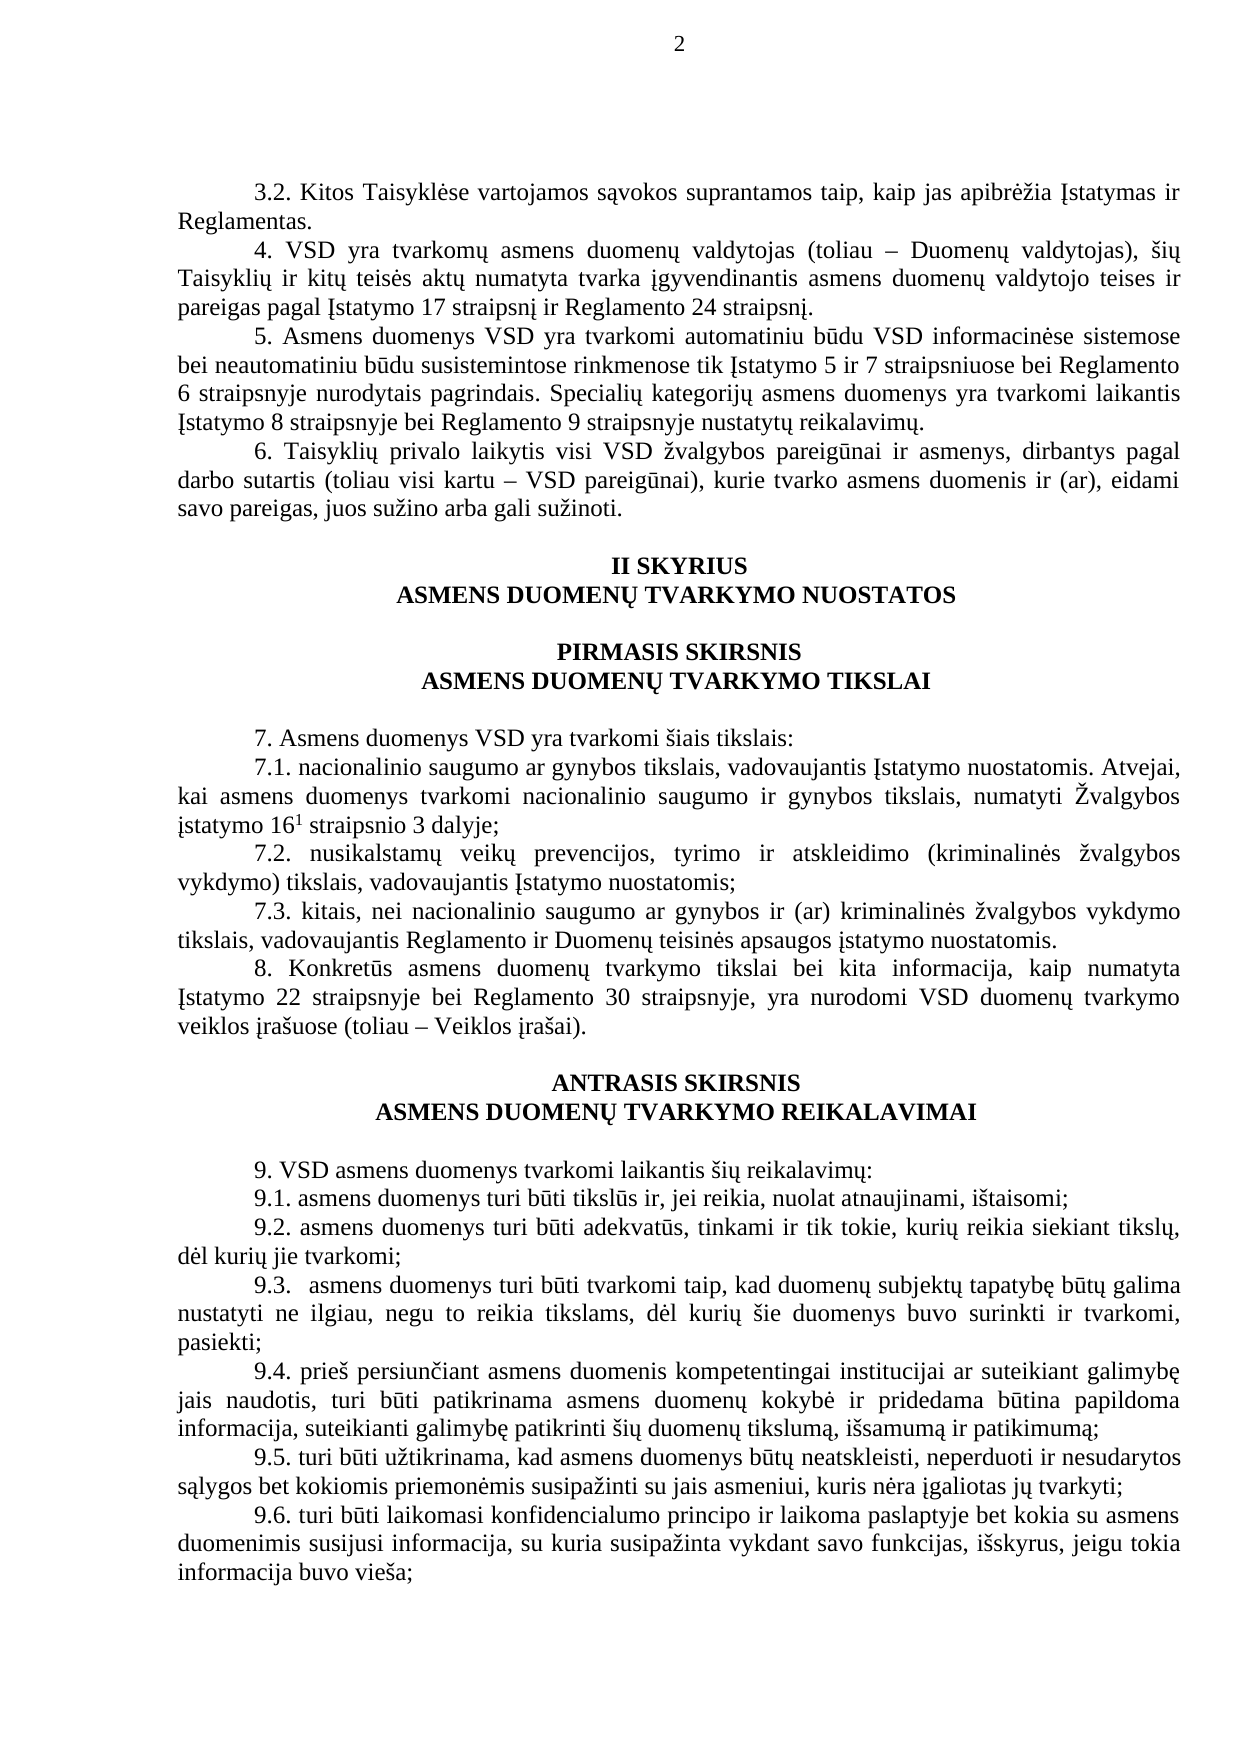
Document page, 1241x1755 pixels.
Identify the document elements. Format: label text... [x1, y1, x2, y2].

text 7.1. nacionalinio saugumo ar gynybos tikslais, vadovaujantis Įstatymo nuostatomis. Atvejai, kai asmens duomenys tvarkomi nacionalinio saugumo ir gynybos tikslais, numatyti Žvalgybos įstatymo 161 straipsnio 3 dalyje; [177, 752, 1181, 838]
text 6. Taisyklių privalo laikytis visi VSD žvalgybos pareigūnai ir asmenys, dirbantys pagal darbo sutartis (toliau visi kartu – VSD pareigūnai), kurie tvarko asmens duomenis ir (ar), eidami savo pareigas, juos sužino arba gali sužinoti. [177, 436, 1181, 522]
text PIRMASIS SKIRSNIS [177, 637, 1181, 666]
text 9.3. asmens duomenys turi būti tvarkomi taip, kad duomenų subjektų tapatybę būtų galima nustatyti ne ilgiau, negu to reikia tikslams, dėl kurių šie duomenys buvo surinkti ir tvarkomi, pasiekti; [177, 1270, 1181, 1356]
text 7.3. kitais, nei nacionalinio saugumo ar gynybos ir (ar) kriminalinės žvalgybos vykdymo tikslais, vadovaujantis Reglamento ir Duomenų teisinės apsaugos įstatymo nuostatomis. [177, 896, 1181, 953]
text ASMENS DUOMENŲ TVARKYMO REIKALAVIMAI [177, 1097, 1181, 1126]
text 7.2. nusikalstamų veikų prevencijos, tyrimo ir atskleidimo (kriminalinės žvalgybos vykdymo) tikslais, vadovaujantis Įstatymo nuostatomis; [177, 838, 1181, 896]
text 7. Asmens duomenys VSD yra tvarkomi šiais tikslais: [177, 723, 1181, 752]
text 9.6. turi būti laikomasi konfidencialumo principo ir laikoma paslaptyje bet kokia su asmens duomenimis susijusi informacija, su kuria susipažinta vykdant savo funkcijas, išskyrus, jeigu tokia informacija buvo vieša; [177, 1500, 1181, 1586]
text ANTRASIS SKIRSNIS [177, 1068, 1181, 1097]
text ASMENS DUOMENŲ TVARKYMO TIKSLAI [177, 666, 1181, 695]
text 9.1. asmens duomenys turi būti tikslūs ir, jei reikia, nuolat atnaujinami, ištaisomi; [177, 1183, 1181, 1212]
text 5. Asmens duomenys VSD yra tvarkomi automatiniu būdu VSD informacinėse sistemose bei neautomatiniu būdu susistemintose rinkmenose tik Įstatymo 5 ir 7 straipsniuose bei Reglamento 6 straipsnyje nurodytais pagrindais. Specialių kategorijų asmens duomenys yra tvarkomi laikantis Įstatymo 8 straipsnyje bei Reglamento 9 straipsnyje nustatytų reikalavimų. [177, 321, 1181, 436]
text 9. VSD asmens duomenys tvarkomi laikantis šių reikalavimų: [177, 1155, 1181, 1183]
text 9.2. asmens duomenys turi būti adekvatūs, tinkami ir tik tokie, kurių reikia siekiant tikslų, dėl kurių jie tvarkomi; [177, 1212, 1181, 1270]
text 9.5. turi būti užtikrinama, kad asmens duomenys būtų neatskleisti, neperduoti ir nesudarytos sąlygos bet kokiomis priemonėmis susipažinti su jais asmeniui, kuris nėra įgaliotas jų tvarkyti; [177, 1442, 1181, 1500]
text 3.2. Kitos Taisyklėse vartojamos sąvokos suprantamos taip, kaip jas apibrėžia Įstatymas ir Reglamentas. [177, 177, 1181, 235]
text 9.4. prieš persiunčiant asmens duomenis kompetentingai institucijai ar suteikiant galimybę jais naudotis, turi būti patikrinama asmens duomenų kokybė ir pridedama būtina papildoma informacija, suteikianti galimybę patikrinti šių duomenų tikslumą, išsamumą ir patikimumą; [177, 1356, 1181, 1442]
text 8. Konkretūs asmens duomenų tvarkymo tikslai bei kita informacija, kaip numatyta Įstatymo 22 straipsnyje bei Reglamento 30 straipsnyje, yra nurodomi VSD duomenų tvarkymo veiklos įrašuose (toliau – Veiklos įrašai). [177, 953, 1181, 1040]
text II SKYRIUS [177, 551, 1181, 580]
text 4. VSD yra tvarkomų asmens duomenų valdytojas (toliau – Duomenų valdytojas), šių Taisyklių ir kitų teisės aktų numatyta tvarka įgyvendinantis asmens duomenų valdytojo teises ir pareigas pagal Įstatymo 17 straipsnį ir Reglamento 24 straipsnį. [177, 235, 1181, 321]
text ASMENS DUOMENŲ TVARKYMO NUOSTATOS [177, 580, 1181, 608]
